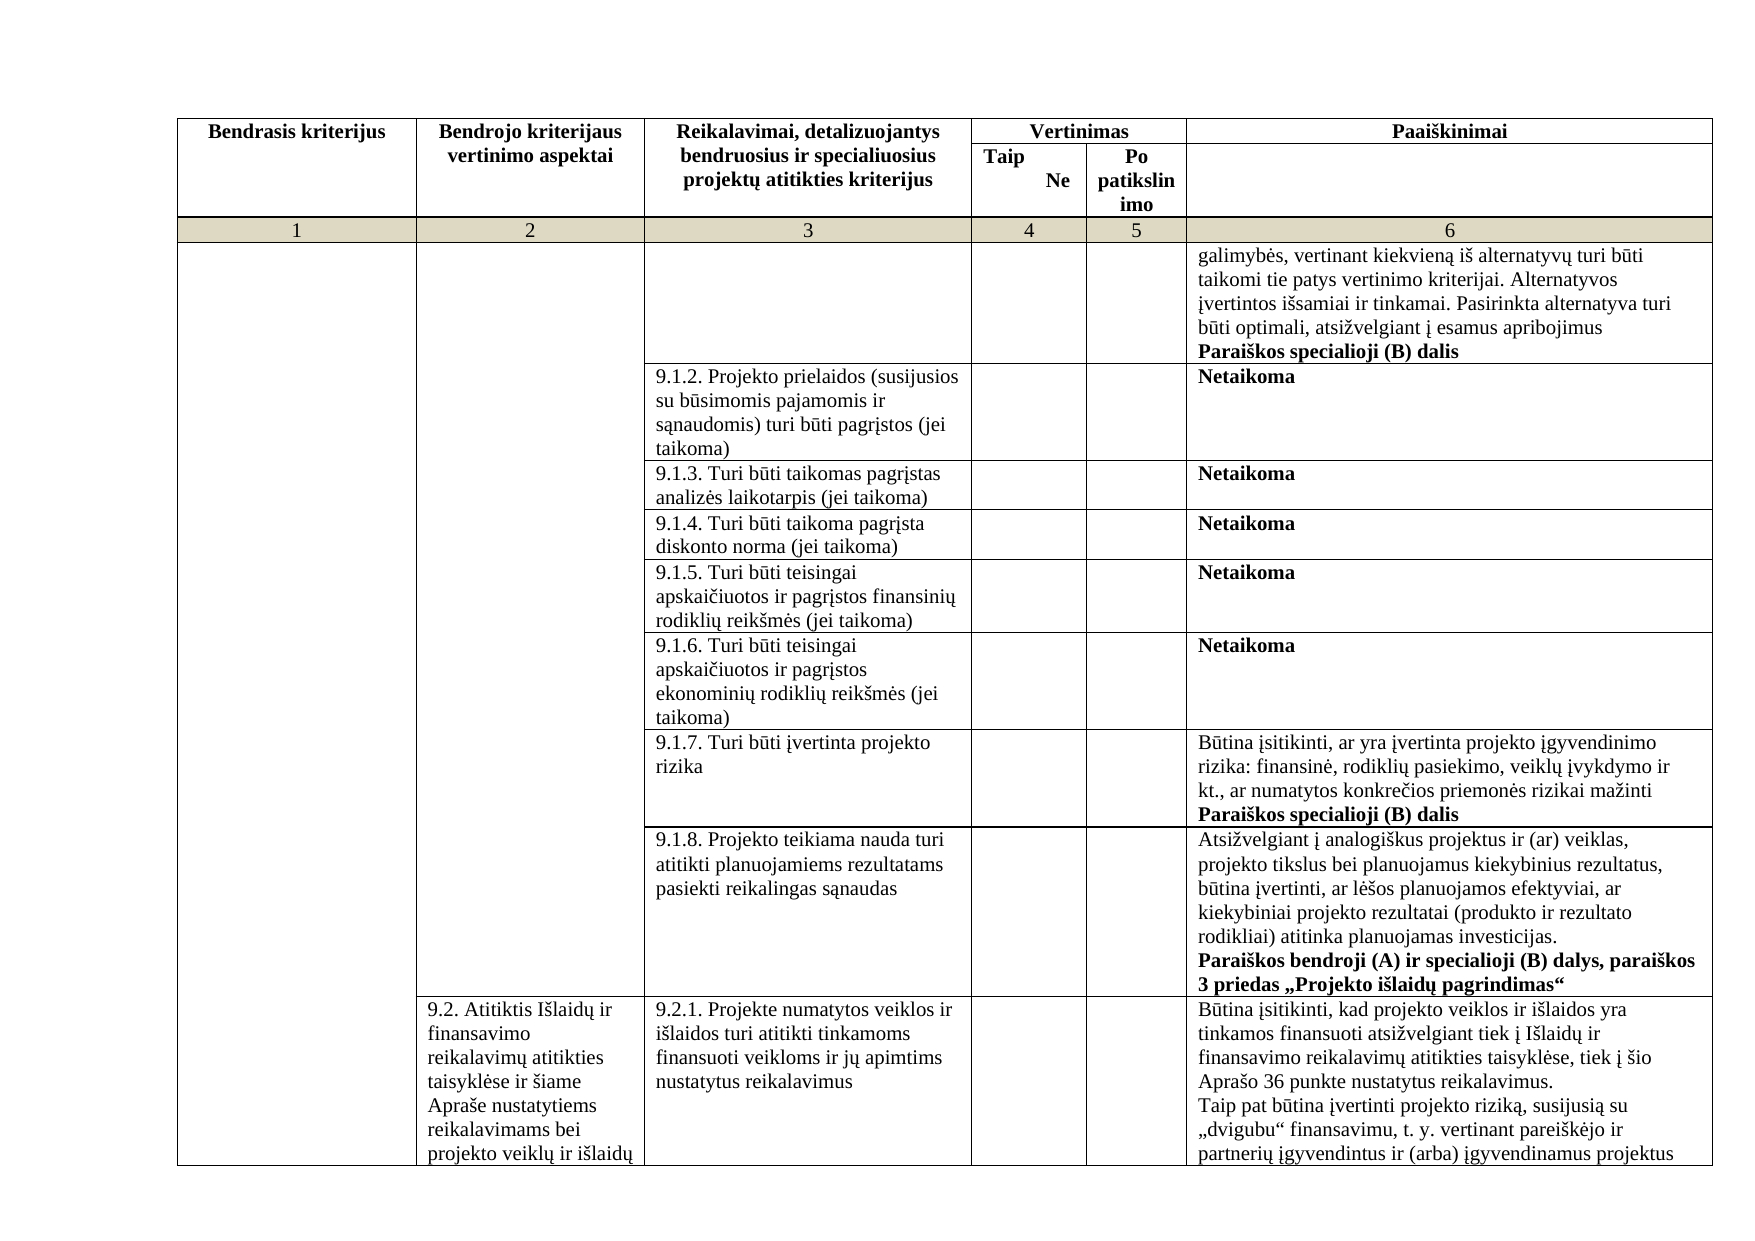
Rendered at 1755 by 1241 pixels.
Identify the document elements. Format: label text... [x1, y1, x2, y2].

table_header Paaiškinimai [1187, 119, 1712, 143]
table_cell 9.1.7. Turi būti įvertinta projekto rizika [645, 730, 971, 826]
table_cell 9.1.2. Projekto prielaidos (susijusios su būsimomis pajamomis ir sąnaudomis) turi būti pagrįstos (jei taikoma) [645, 364, 971, 460]
table_cell [1087, 730, 1186, 826]
table_cell Atsižvelgiant į analogiškus projektus ir (ar) veiklas, projekto tikslus bei planuojamus kiekybinius rezultatus, būtina įvertinti, ar lėšos planuojamos efektyviai, ar kiekybiniai projekto rezultatai (produkto ir rezultato rodikliai) atitinka planuojamas investicijas. Paraiškos bendroji (A) ir specialioji (B) dalys, paraiškos 3 priedas „Projekto išlaidų pagrindimas“ [1187, 828, 1712, 996]
table_cell Po patikslinimo [1087, 144, 1186, 216]
table_cell galimybės, vertinant kiekvieną iš alternatyvų turi būti taikomi tie patys vertinimo kriterijai. Alternatyvos įvertintos išsamiai ir tinkamai. Pasirinkta alternatyva turi būti optimali, atsižvelgiant į esamus apribojimus Paraiškos specialioji (B) dalis [1187, 243, 1712, 363]
table_cell Netaikoma [1187, 560, 1712, 632]
table_cell [1087, 560, 1186, 632]
table_cell [972, 364, 1086, 460]
table_cell Taip Ne [972, 144, 1086, 216]
table_cell 9.2. Atitiktis Išlaidų ir finansavimo reikalavimų atitikties taisyklėse ir šiame Apraše nustatytiems reikalavimams bei projekto veiklų ir išlaidų [417, 997, 644, 1165]
table_cell 1 [178, 218, 416, 242]
table_cell [972, 461, 1086, 509]
table_cell [1187, 144, 1712, 216]
table_header Vertinimas [972, 119, 1186, 143]
table_cell [1087, 243, 1186, 363]
table_header Bendrasis kriterijus [178, 119, 416, 216]
table_cell [972, 560, 1086, 632]
table_cell 9.1.8. Projekto teikiama nauda turi atitikti planuojamiems rezultatams pasiekti reikalingas sąnaudas [645, 828, 971, 996]
table_cell [972, 730, 1086, 826]
table_cell Netaikoma [1187, 510, 1712, 558]
table_cell [417, 243, 644, 996]
table_cell 9.1.5. Turi būti teisingai apskaičiuotos ir pagrįstos finansinių rodiklių reikšmės (jei taikoma) [645, 560, 971, 632]
table_cell 2 [417, 218, 644, 242]
table_cell 9.1.3. Turi būti taikomas pagrįstas analizės laikotarpis (jei taikoma) [645, 461, 971, 509]
table_cell [972, 243, 1086, 363]
table_cell 3 [645, 218, 971, 242]
table_cell [972, 633, 1086, 729]
table_cell Būtina įsitikinti, kad projekto veiklos ir išlaidos yra tinkamos finansuoti atsižvelgiant tiek į Išlaidų ir finansavimo reikalavimų atitikties taisyklėse, tiek į šio Aprašo 36 punkte nustatytus reikalavimus. Taip pat būtina įvertinti projekto riziką, susijusią su „dvigubu“ finansavimu, t. y. vertinant pareiškėjo ir partnerių įgyvendintus ir (arba) įgyvendinamus projektus [1187, 997, 1712, 1165]
table_cell [645, 243, 971, 363]
table_cell [1087, 828, 1186, 996]
table_cell [1087, 997, 1186, 1165]
table_cell 4 [972, 218, 1086, 242]
table_cell 9.1.4. Turi būti taikoma pagrįsta diskonto norma (jei taikoma) [645, 510, 971, 558]
table_cell Netaikoma [1187, 364, 1712, 460]
table_cell [1087, 633, 1186, 729]
table_cell 9.1.6. Turi būti teisingai apskaičiuotos ir pagrįstos ekonominių rodiklių reikšmės (jei taikoma) [645, 633, 971, 729]
table_cell [178, 243, 416, 1165]
table_cell 9.2.1. Projekte numatytos veiklos ir išlaidos turi atitikti tinkamoms finansuoti veikloms ir jų apimtims nustatytus reikalavimus [645, 997, 971, 1165]
table_cell 5 [1087, 218, 1186, 242]
table_cell [972, 997, 1086, 1165]
table_header Bendrojo kriterijaus vertinimo aspektai [417, 119, 644, 216]
table_header Reikalavimai, detalizuojantys bendruosius ir specialiuosius projektų atitikties kriterijus [645, 119, 971, 216]
table_cell Netaikoma [1187, 633, 1712, 729]
table_cell [1087, 364, 1186, 460]
table_cell [972, 828, 1086, 996]
table_cell [972, 510, 1086, 558]
table_cell 6 [1187, 218, 1712, 242]
table_cell Netaikoma [1187, 461, 1712, 509]
table_cell [1087, 461, 1186, 509]
table_cell [1087, 510, 1186, 558]
table_cell Būtina įsitikinti, ar yra įvertinta projekto įgyvendinimo rizika: finansinė, rodiklių pasiekimo, veiklų įvykdymo ir kt., ar numatytos konkrečios priemonės rizikai mažinti Paraiškos specialioji (B) dalis [1187, 730, 1712, 826]
